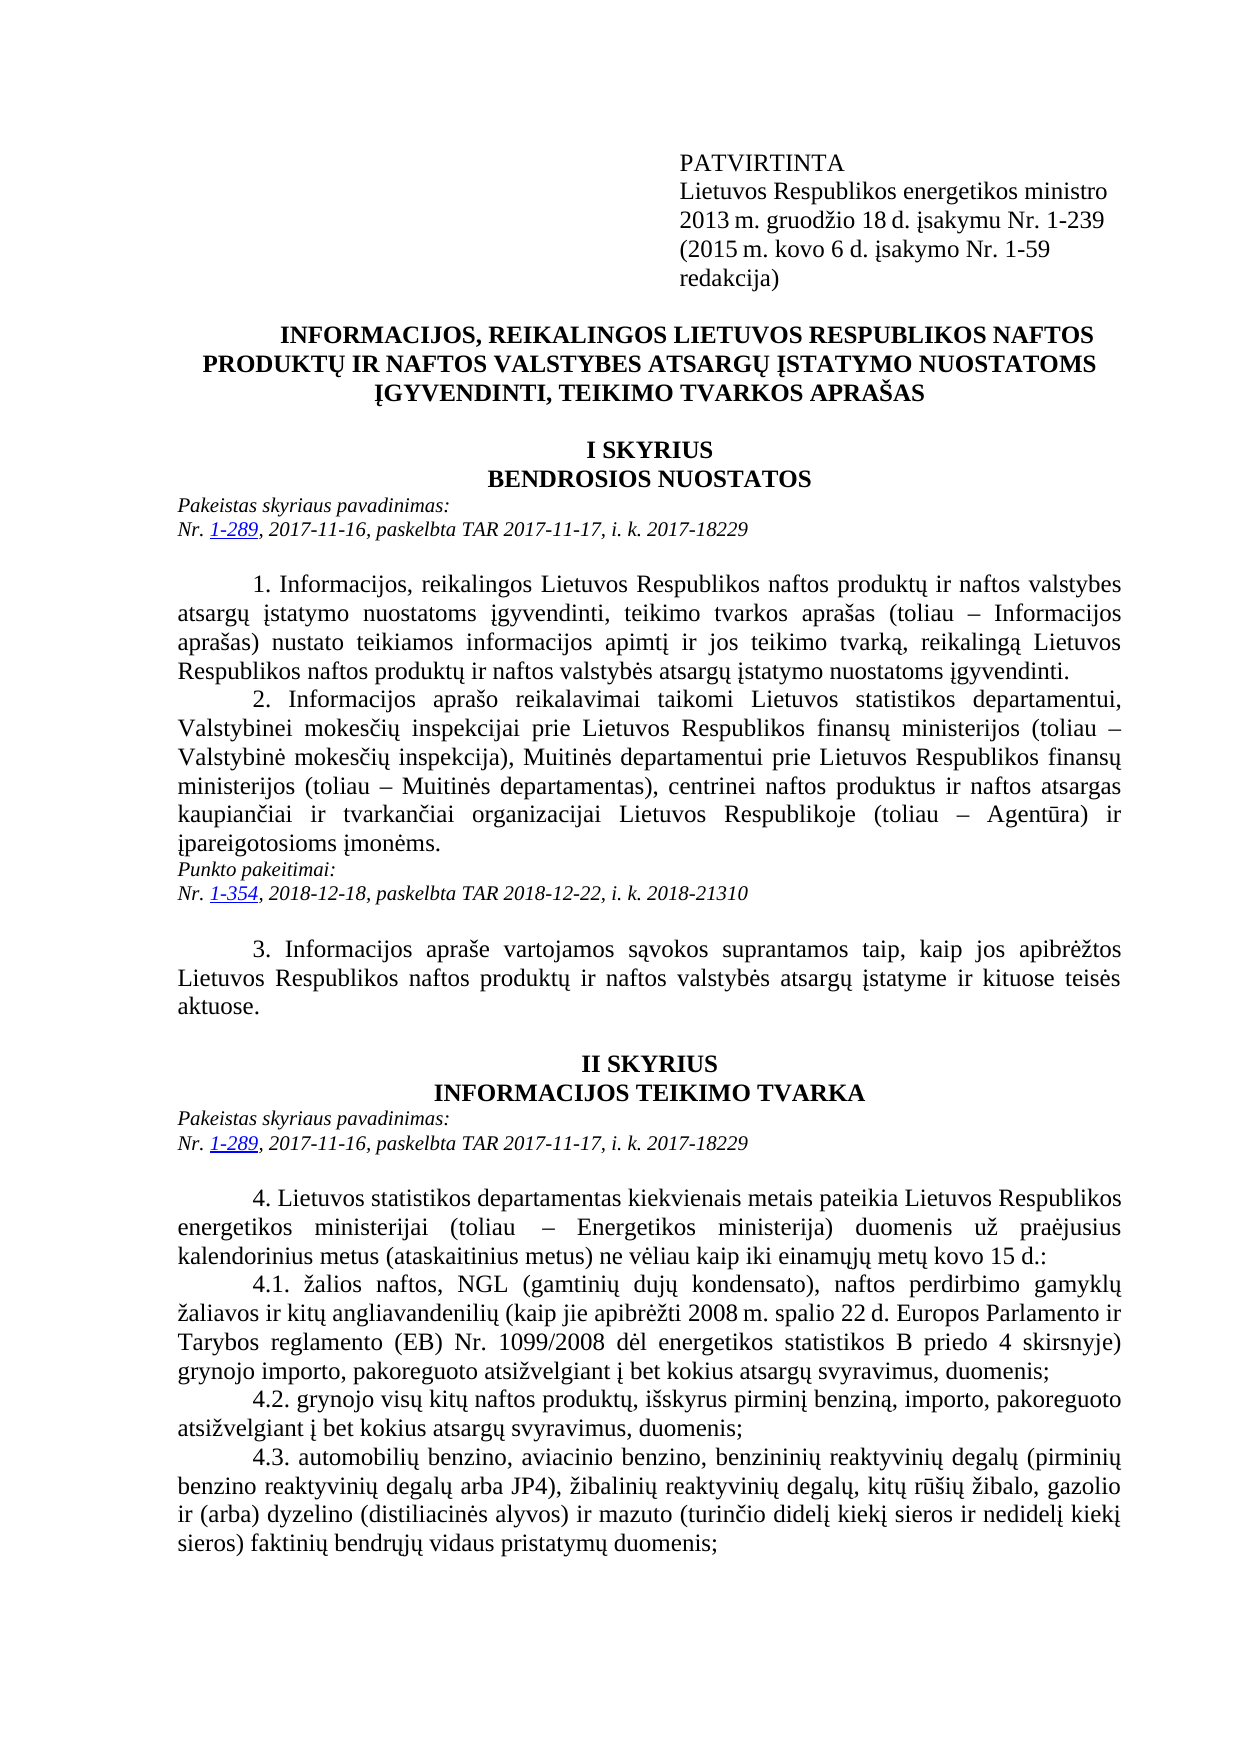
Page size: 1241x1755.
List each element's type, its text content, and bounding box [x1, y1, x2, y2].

text 4.3. automobilių benzino, aviacinio benzino, benzininių reaktyvinių degalų (pirminių benzino reaktyvinių degalų arba JP4), žibalinių reaktyvinių degalų, kitų rūšių žibalo, gazolio ir (arba) dyzelino (distiliacinės alyvos) ir mazuto (turinčio didelį kiekį sieros ir nedidelį kiekį sieros) faktinių bendrųjų vidaus pristatymų duomenis; [177, 1442, 1122, 1557]
text (2015 m. kovo 6 d. įsakymo Nr. 1-59 [679, 234, 1122, 263]
text INFORMACIJOS TEIKIMO TVARKA [177, 1078, 1122, 1106]
text 4. Lietuvos statistikos departamentas kiekvienais metais pateikia Lietuvos Respublikos energetikos ministerijai (toliau – Energetikos ministerija) duomenis už praėjusius kalendorinius metus (ataskaitinius metus) ne vėliau kaip iki einamųjų metų kovo 15 d.: [177, 1183, 1122, 1269]
text I SKYRIUS [177, 435, 1122, 464]
text 4.2. grynojo visų kitų naftos produktų, išskyrus pirminį benziną, importo, pakoreguoto atsižvelgiant į bet kokius atsargų svyravimus, duomenis; [177, 1384, 1122, 1442]
text 2. Informacijos aprašo reikalavimai taikomi Lietuvos statistikos departamentui, Valstybinei mokesčių inspekcijai prie Lietuvos Respublikos finansų ministerijos (toliau – Valstybinė mokesčių inspekcija), Muitinės departamentui prie Lietuvos Respublikos finansų ministerijos (toliau – Muitinės departamentas), centrinei naftos produktus ir naftos atsargas kaupiančiai ir tvarkančiai organizacijai Lietuvos Respublikoje (toliau – Agentūra) ir įpareigotosioms įmonėms. [177, 684, 1122, 857]
text 1. Informacijos, reikalingos Lietuvos Respublikos naftos produktų ir naftos valstybes atsargų įstatymo nuostatoms įgyvendinti, teikimo tvarkos aprašas (toliau – Informacijos aprašas) nustato teikiamos informacijos apimtį ir jos teikimo tvarką, reikalingą Lietuvos Respublikos naftos produktų ir naftos valstybės atsargų įstatymo nuostatoms įgyvendinti. [177, 569, 1122, 684]
text 2013 m. gruodžio 18 d. įsakymu Nr. 1-239 [679, 205, 1122, 234]
text BENDROSIOS NUOSTATOS [177, 464, 1122, 493]
text redakcija) [679, 263, 1122, 291]
text 3. Informacijos apraše vartojamos sąvokos suprantamos taip, kaip jos apibrėžtos Lietuvos Respublikos naftos produktų ir naftos valstybės atsargų įstatyme ir kituose teisės aktuose. [177, 934, 1122, 1020]
text Pakeistas skyriaus pavadinimas: [177, 493, 1122, 517]
text II SKYRIUS [177, 1049, 1122, 1078]
text PATVIRTINTA [679, 148, 1122, 176]
text Punkto pakeitimai: [177, 857, 1122, 881]
text Nr. 1-289, 2017-11-16, paskelbta TAR 2017-11-17, i. k. 2017-18229 [177, 1130, 1122, 1154]
text Nr. 1-289, 2017-11-16, paskelbta TAR 2017-11-17, i. k. 2017-18229 [177, 517, 1122, 541]
text Lietuvos Respublikos energetikos ministro [679, 176, 1122, 205]
text INFORMACIJOS, REIKALINGOS LIETUVOS RESPUBLIKOS NAFTOS PRODUKTŲ IR NAFTOS VALSTYBES ATSARGŲ ĮSTATYMO NUOSTATOMS ĮGYVENDINTI, TEIKIMO TVARKOS APRAŠAS [177, 320, 1122, 406]
text Nr. 1-354, 2018-12-18, paskelbta TAR 2018-12-22, i. k. 2018-21310 [177, 881, 1122, 905]
text Pakeistas skyriaus pavadinimas: [177, 1106, 1122, 1130]
text 4.1. žalios naftos, NGL (gamtinių dujų kondensato), naftos perdirbimo gamyklų žaliavos ir kitų angliavandenilių (kaip jie apibrėžti 2008 m. spalio 22 d. Europos Parlamento ir Tarybos reglamento (EB) Nr. 1099/2008 dėl energetikos statistikos B priedo 4 skirsnyje) grynojo importo, pakoreguoto atsižvelgiant į bet kokius atsargų svyravimus, duomenis; [177, 1269, 1122, 1384]
